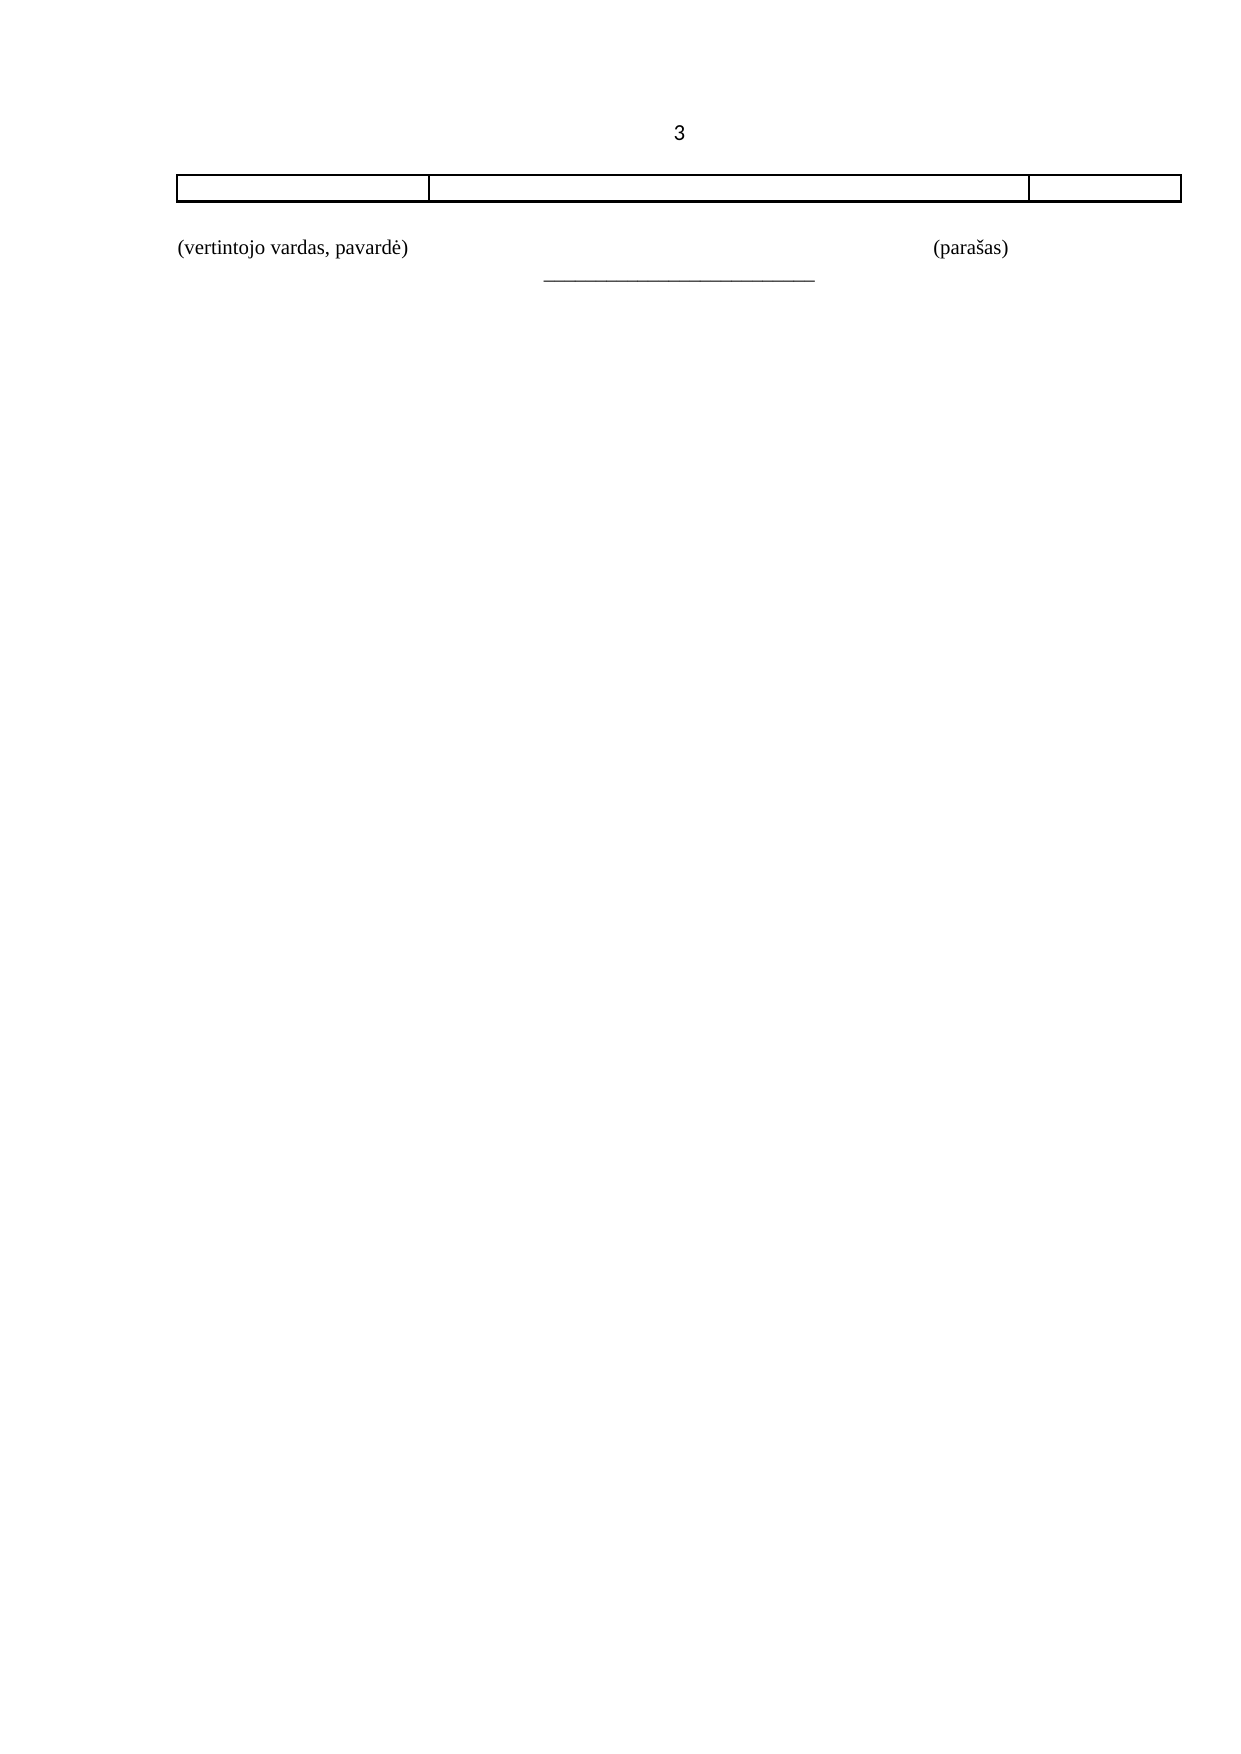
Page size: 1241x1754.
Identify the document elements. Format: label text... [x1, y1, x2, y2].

table_cell [1030, 176, 1180, 200]
table_cell [430, 176, 1028, 200]
table_cell [178, 176, 428, 200]
text __________________________ [177, 260, 1181, 284]
text (vertintojo vardas, pavardė) (parašas) [177, 231, 1181, 260]
